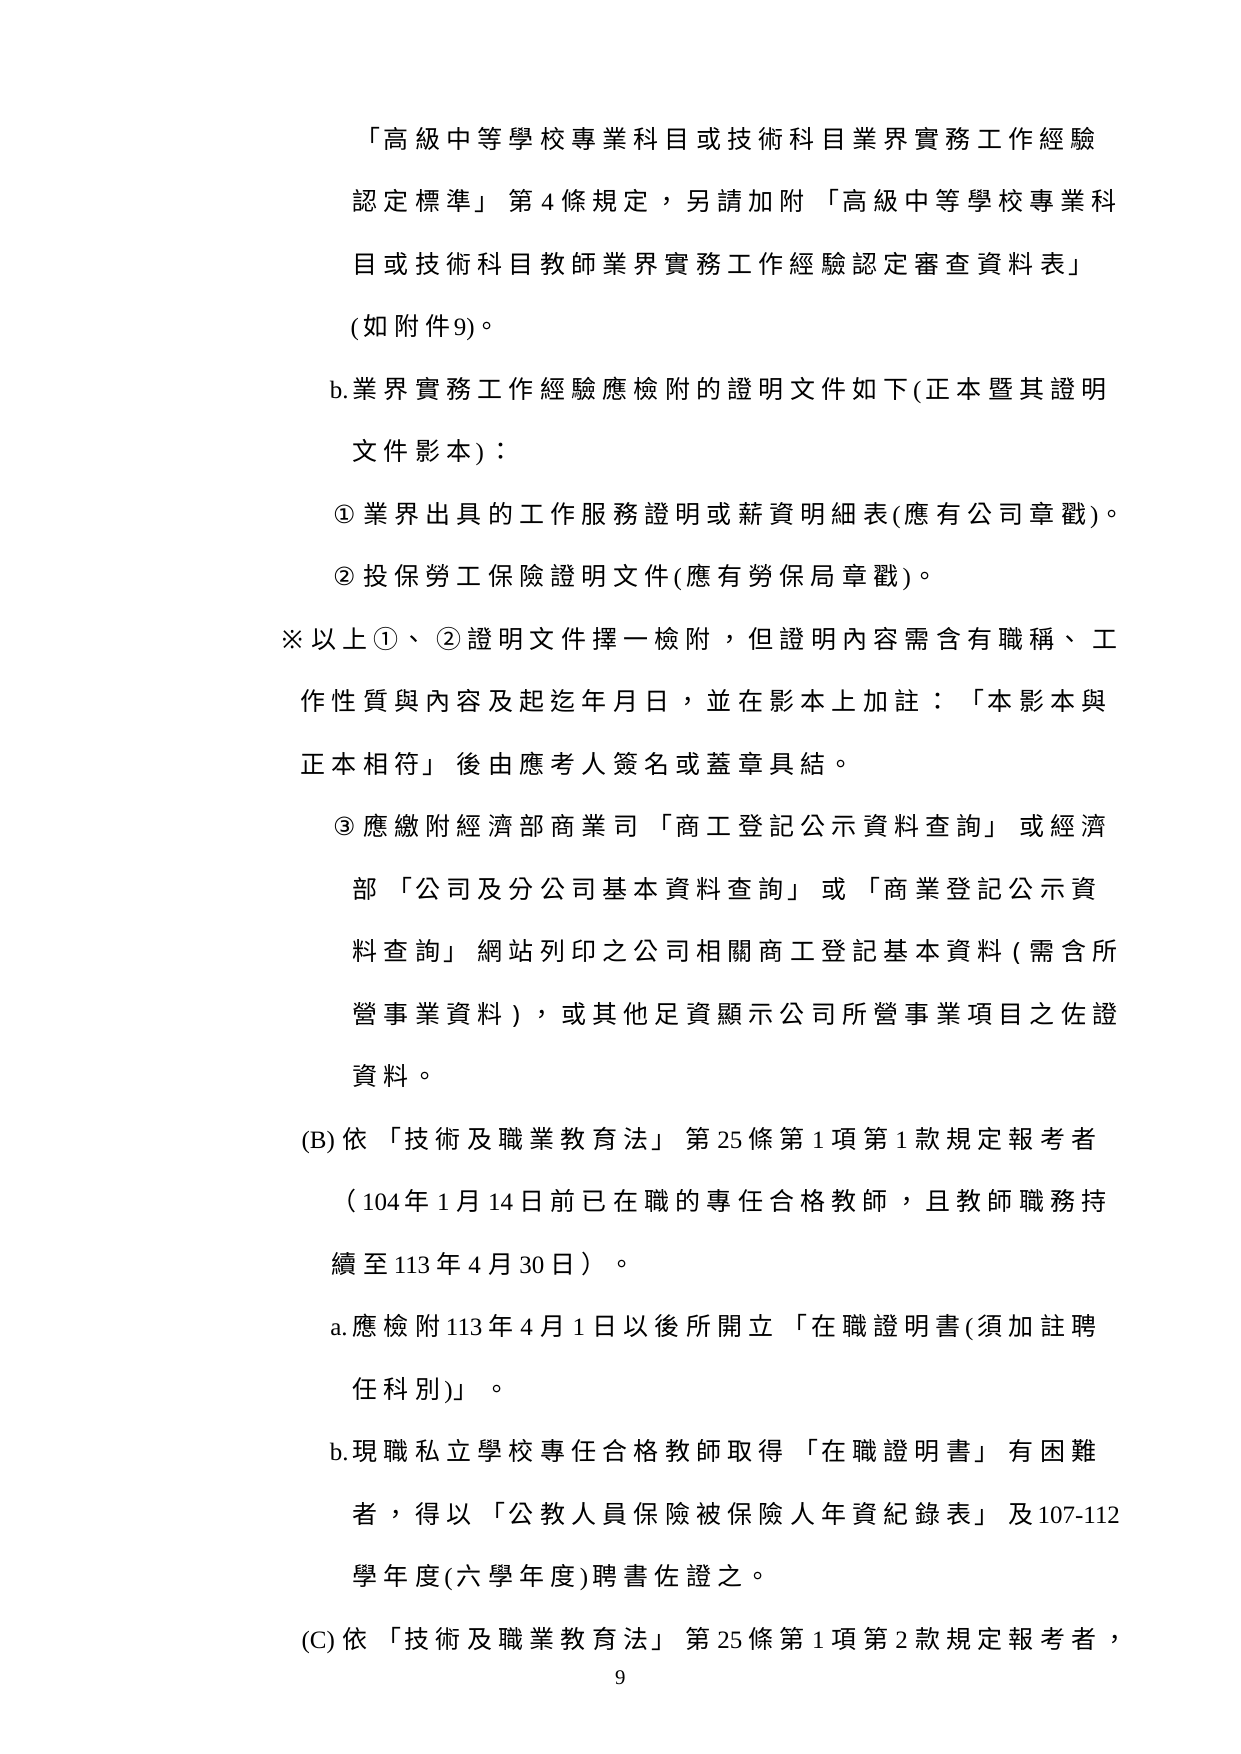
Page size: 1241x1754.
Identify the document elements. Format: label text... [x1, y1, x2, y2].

text (B)依「技術及職業教育法」第25條第1項第1款規定報考者（104年1月14日前已在職的專任合格教師，且教師職務持續至113年4月30日）。 [295, 1096, 1120, 1283]
text b.現職私立學校專任合格教師取得「在職證明書」有困難者，得以「公教人員保險被保險人年資紀錄表」及107-112學年度(六學年度)聘書佐證之。 [327, 1408, 1120, 1596]
text b.業界實務工作經驗應檢附的證明文件如下(正本暨其證明文件影本)： [327, 346, 1120, 471]
text 「高級中等學校專業科目或技術科目業界實務工作經驗認定標準」第4條規定，另請加附「高級中等學校專業科目或技術科目教師業界實務工作經驗認定審查資料表」(如附件9)。 [327, 96, 1120, 346]
text (C)依「技術及職業教育法」第25條第1項第2款規定報考者，應檢附各該類科合格教師證書。 [295, 1596, 1120, 1658]
text ③應繳附經濟部商業司「商工登記公示資料查詢」或經濟部「公司及分公司基本資料查詢」或「商業登記公示資料查詢」網站列印之公司相關商工登記基本資料(需含所營事業資料)，或其他足資顯示公司所營事業項目之佐證資料。 [324, 783, 1120, 1096]
text ②投保勞工保險證明文件(應有勞保局章戳)。 [324, 533, 1120, 596]
text ①業界出具的工作服務證明或薪資明細表(應有公司章戳)。 [324, 471, 1120, 533]
text a.應檢附113年4月1日以後所開立「在職證明書(須加註聘任科別)」。 [327, 1283, 1120, 1408]
text ※以上①、②證明文件擇一檢附，但證明內容需含有職稱、工作性質與內容及起迄年月日，並在影本上加註：「本影本與正本相符」後由應考人簽名或蓋章具結。 [272, 596, 1120, 783]
